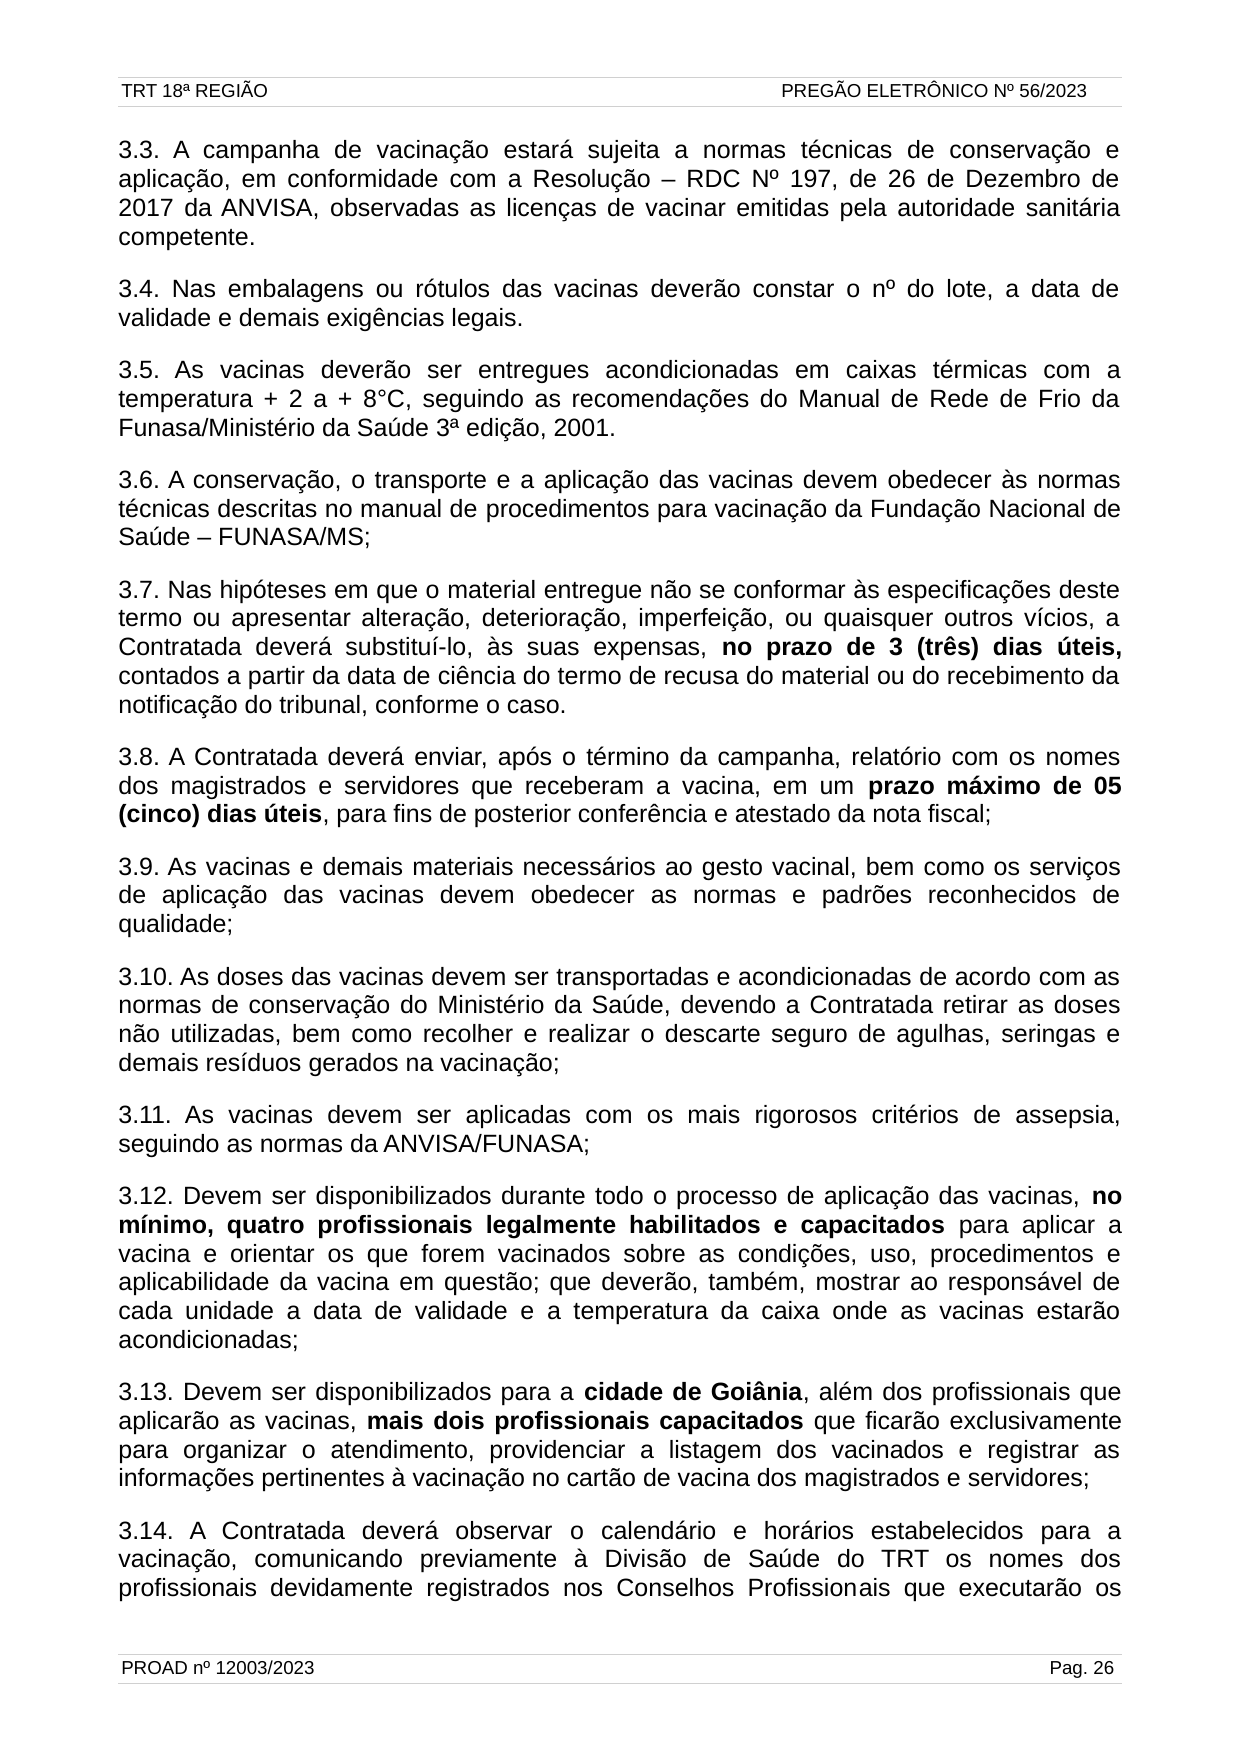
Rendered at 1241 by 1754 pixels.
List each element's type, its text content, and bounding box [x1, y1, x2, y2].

text 3.12. Devem ser disponibilizados durante todo o processo de aplicação das vacinas, no mínimo, quatro profissionais legalmente habilitados e capacitados para aplicar a vacina e orientar os que forem vacinados sobre as condições, uso, procedimentos e aplicabilidade da vacina em questão; que deverão, também, mostrar ao responsável de cada unidade a data de validade e a temperatura da caixa onde as vacinas estarão acondicionadas; [118, 1181, 1122, 1354]
text 3.6. A conservação, o transporte e a aplicação das vacinas devem obedecer às normas técnicas descritas no manual de procedimentos para vacinação da Fundação Nacional de Saúde – FUNASA/MS; [118, 465, 1122, 551]
text 3.5. As vacinas deverão ser entregues acondicionadas em caixas térmicas com a temperatura + 2 a + 8°C, seguindo as recomendações do Manual de Rede de Frio da Funasa/Ministério da Saúde 3ª edição, 2001. [118, 355, 1122, 441]
text 3.10. As doses das vacinas devem ser transportadas e acondicionadas de acordo com as normas de conservação do Ministério da Saúde, devendo a Contratada retirar as doses não utilizadas, bem como recolher e realizar o descarte seguro de agulhas, seringas e demais resíduos gerados na vacinação; [118, 962, 1122, 1077]
text 3.14. A Contratada deverá observar o calendário e horários estabelecidos para a vacinação, comunicando previamente à Divisão de Saúde do TRT os nomes dos profissionais devidamente registrados nos Conselhos Profissionais que executarão os [118, 1516, 1122, 1602]
text 3.4. Nas embalagens ou rótulos das vacinas deverão constar o nº do lote, a data de validade e demais exigências legais. [118, 274, 1122, 332]
text 3.9. As vacinas e demais materiais necessários ao gesto vacinal, bem como os serviços de aplicação das vacinas devem obedecer as normas e padrões reconhecidos de qualidade; [118, 852, 1122, 938]
text 3.7. Nas hipóteses em que o material entregue não se conformar às especificações deste termo ou apresentar alteração, deterioração, imperfeição, ou quaisquer outros vícios, a Contratada deverá substituí-lo, às suas expensas, no prazo de 3 (três) dias úteis, contados a partir da data de ciência do termo de recusa do material ou do recebimento da notificação do tribunal, conforme o caso. [118, 575, 1122, 718]
text 3.3. A campanha de vacinação estará sujeita a normas técnicas de conservação e aplicação, em conformidade com a Resolução – RDC Nº 197, de 26 de Dezembro de 2017 da ANVISA, observadas as licenças de vacinar emitidas pela autoridade sanitária competente. [118, 136, 1122, 251]
text 3.13. Devem ser disponibilizados para a cidade de Goiânia, além dos profissionais que aplicarão as vacinas, mais dois profissionais capacitados que ficarão exclusivamente para organizar o atendimento, providenciar a listagem dos vacinados e registrar as informações pertinentes à vacinação no cartão de vacina dos magistrados e servidores; [118, 1377, 1122, 1492]
text 3.11. As vacinas devem ser aplicadas com os mais rigorosos critérios de assepsia, seguindo as normas da ANVISA/FUNASA; [118, 1100, 1122, 1158]
text 3.8. A Contratada deverá enviar, após o término da campanha, relatório com os nomes dos magistrados e servidores que receberam a vacina, em um prazo máximo de 05 (cinco) dias úteis, para fins de posterior conferência e atestado da nota fiscal; [118, 742, 1122, 828]
